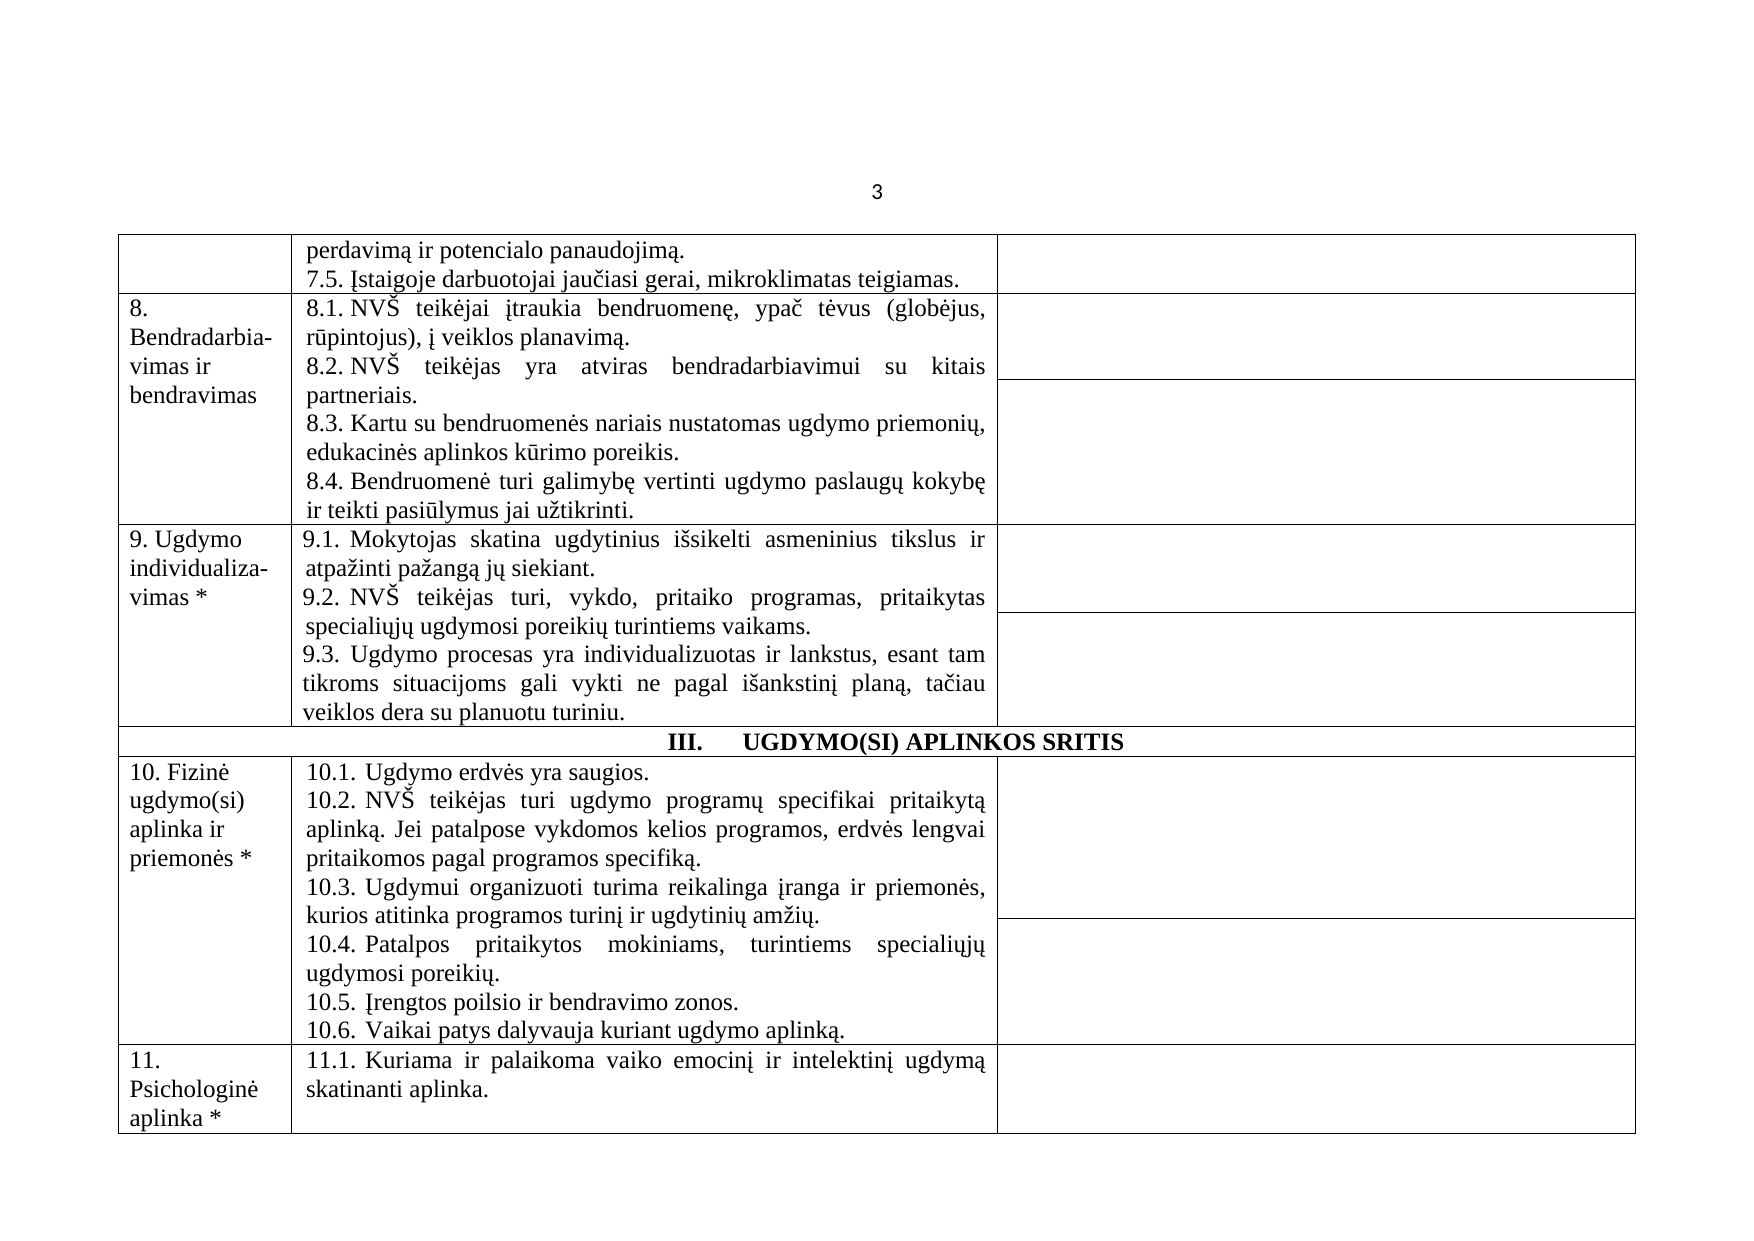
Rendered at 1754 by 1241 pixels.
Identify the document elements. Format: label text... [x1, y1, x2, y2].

table_cell [998, 235, 1635, 292]
table_cell [998, 525, 1635, 612]
table_cell [119, 235, 291, 292]
table_cell [998, 380, 1635, 523]
table_cell [998, 1045, 1635, 1132]
table_cell [998, 294, 1635, 379]
table_cell [998, 613, 1635, 726]
table_cell 11.1. Kuriama ir palaikoma vaiko emocinį ir intelektinį ugdymą skatinanti aplinka. [292, 1045, 997, 1132]
table_cell III. UGDYMO(SI) APLINKOS SRITIS [119, 727, 1635, 756]
table_cell 8.1. NVŠ teikėjai įtraukia bendruomenę, ypač tėvus (globėjus, rūpintojus), į veiklos planavimą. 8.2. NVŠ teikėjas yra atviras bendradarbiavimui su kitais partneriais. 8.3. Kartu su bendruomenės nariais nustatomas ugdymo priemonių, edukacinės aplinkos kūrimo poreikis. 8.4. Bendruomenė turi galimybę vertinti ugdymo paslaugų kokybę ir teikti pasiūlymus jai užtikrinti. [292, 294, 997, 523]
table_cell 9. Ugdymo individualiza-vimas * [119, 525, 291, 726]
table_cell 10. Fizinė ugdymo(si) aplinka ir priemonės * [119, 757, 291, 1044]
table_cell 11. Psichologinė aplinka * [119, 1045, 291, 1132]
table_cell 10.1. Ugdymo erdvės yra saugios. 10.2. NVŠ teikėjas turi ugdymo programų specifikai pritaikytą aplinką. Jei patalpose vykdomos kelios programos, erdvės lengvai pritaikomos pagal programos specifiką. 10.3. Ugdymui organizuoti turima reikalinga įranga ir priemonės, kurios atitinka programos turinį ir ugdytinių amžių. 10.4. Patalpos pritaikytos mokiniams, turintiems specialiųjų ugdymosi poreikių. 10.5. Įrengtos poilsio ir bendravimo zonos. 10.6. Vaikai patys dalyvauja kuriant ugdymo aplinką. [292, 757, 997, 1044]
table_cell 8. Bendradarbia-vimas ir bendravimas [119, 294, 291, 523]
table_cell [998, 757, 1635, 917]
table_cell perdavimą ir potencialo panaudojimą. 7.5. Įstaigoje darbuotojai jaučiasi gerai, mikroklimatas teigiamas. [292, 235, 997, 292]
table_cell [998, 919, 1635, 1044]
table_cell 9.1. Mokytojas skatina ugdytinius išsikelti asmeninius tikslus ir atpažinti pažangą jų siekiant. 9.2. NVŠ teikėjas turi, vykdo, pritaiko programas, pritaikytas specialiųjų ugdymosi poreikių turintiems vaikams. 9.3. Ugdymo procesas yra individualizuotas ir lankstus, esant tam tikroms situacijoms gali vykti ne pagal išankstinį planą, tačiau veiklos dera su planuotu turiniu. [292, 525, 997, 726]
